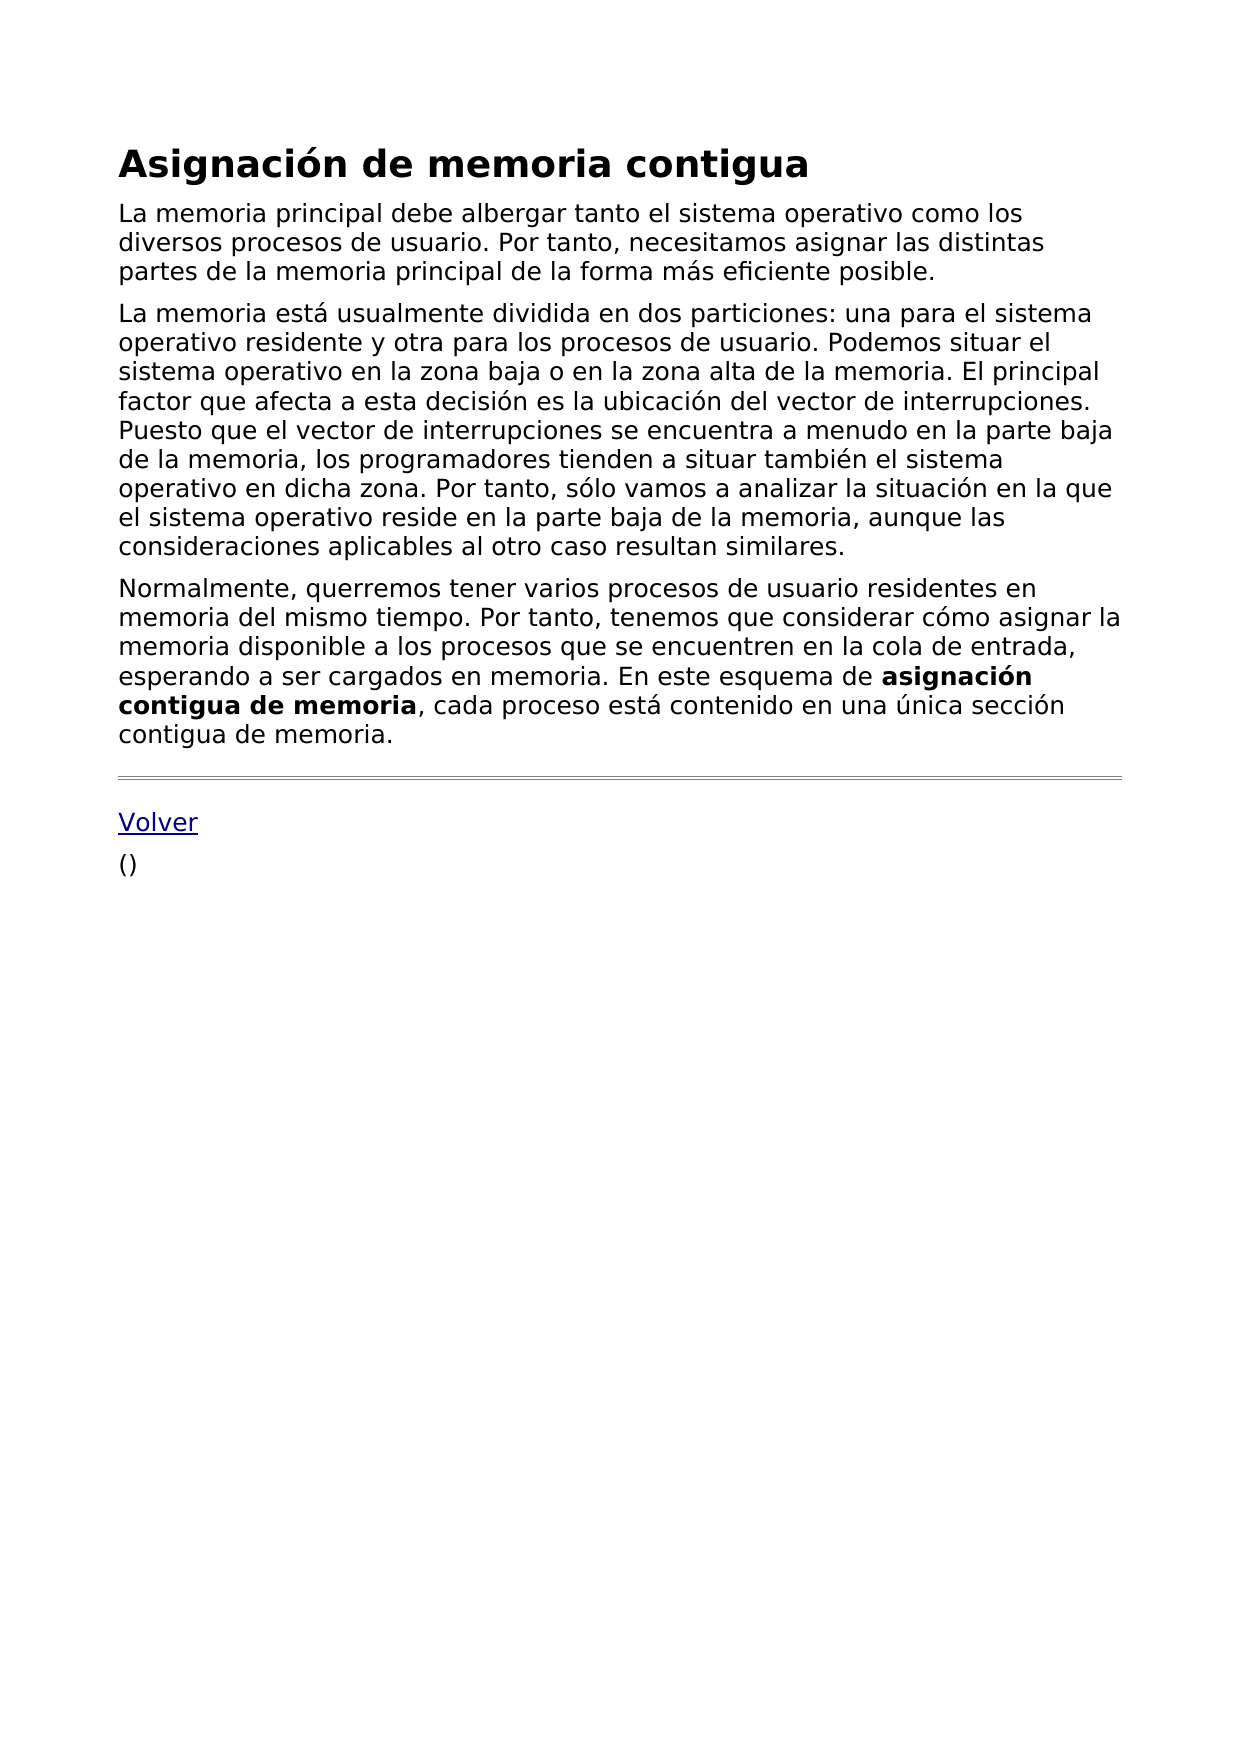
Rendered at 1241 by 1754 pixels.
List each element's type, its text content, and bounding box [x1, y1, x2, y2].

text La memoria principal debe albergar tanto el sistema operativo como los diversos procesos de usuario. Por tanto, necesitamos asignar las distintas partes de la memoria principal de la forma más eficiente posible. [118, 199, 1122, 287]
subtitle Asignación de memoria contigua [118, 143, 1122, 187]
text Volver [118, 808, 1122, 837]
text Normalmente, querremos tener varios procesos de usuario residentes en memoria del mismo tiempo. Por tanto, tenemos que considerar cómo asignar la memoria disponible a los procesos que se encuentren en la cola de entrada, esperando a ser cargados en memoria. En este esquema de asignación contigua de memoria, cada proceso está contenido en una única sección contigua de memoria. [118, 574, 1122, 749]
text () [118, 850, 1122, 879]
text La memoria está usualmente dividida en dos particiones: una para el sistema operativo residente y otra para los procesos de usuario. Podemos situar el sistema operativo en la zona baja o en la zona alta de la memoria. El principal factor que afecta a esta decisión es la ubicación del vector de interrupciones. Puesto que el vector de interrupciones se encuentra a menudo en la parte baja de la memoria, los programadores tienden a situar también el sistema operativo en dicha zona. Por tanto, sólo vamos a analizar la situación en la que el sistema operativo reside en la parte baja de la memoria, aunque las consideraciones aplicables al otro caso resultan similares. [118, 299, 1122, 562]
